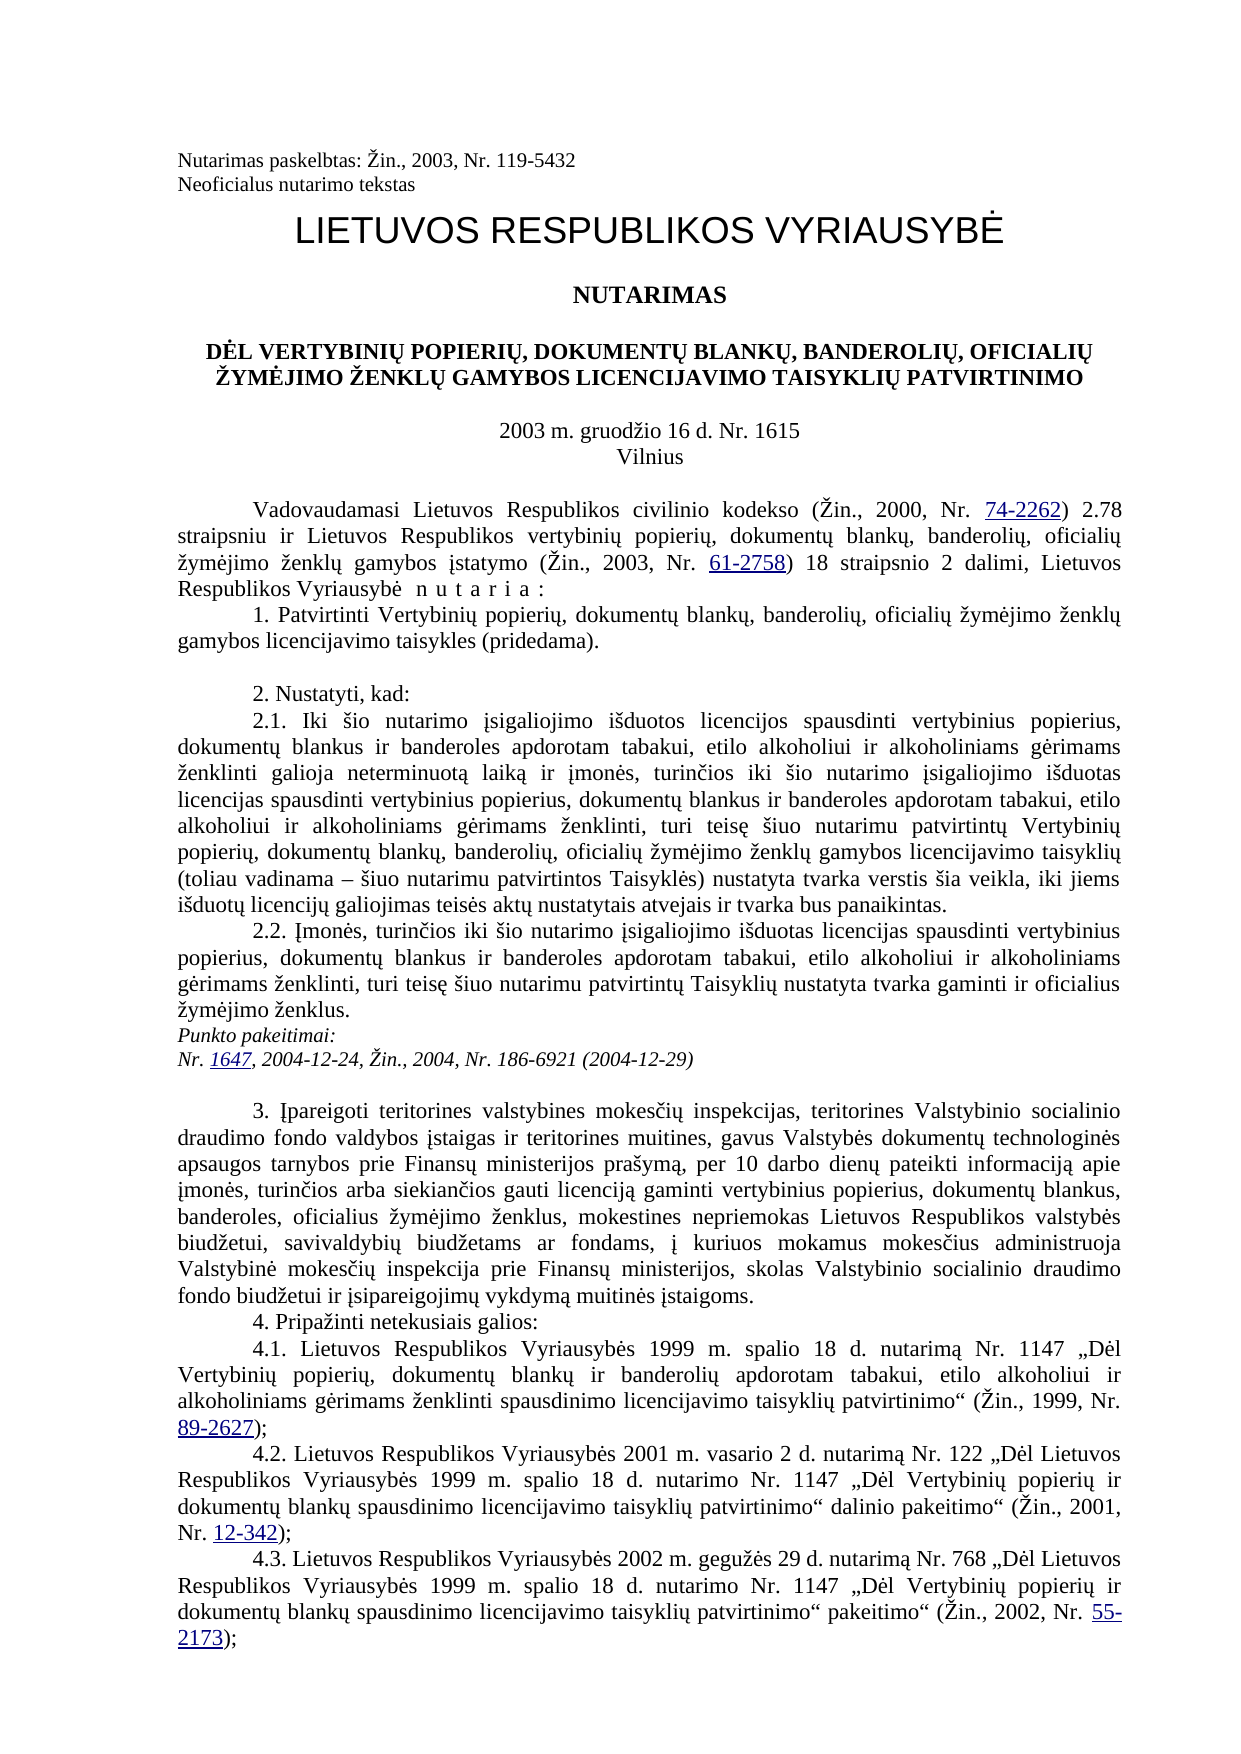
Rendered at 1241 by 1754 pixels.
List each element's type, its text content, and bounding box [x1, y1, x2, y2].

text 2.2. Įmonės, turinčios iki šio nutarimo įsigaliojimo išduotas licencijas spausdinti vertybinius popierius, dokumentų blankus ir banderoles apdorotam tabakui, etilo alkoholiui ir alkoholiniams gėrimams ženklinti, turi teisę šiuo nutarimu patvirtintų Taisyklių nustatyta tvarka gaminti ir oficialius žymėjimo ženklus. [177, 917, 1122, 1023]
text 4.2. Lietuvos Respublikos Vyriausybės 2001 m. vasario 2 d. nutarimą Nr. 122 „Dėl Lietuvos Respublikos Vyriausybės 1999 m. spalio 18 d. nutarimo Nr. 1147 „Dėl Vertybinių popierių ir dokumentų blankų spausdinimo licencijavimo taisyklių patvirtinimo“ dalinio pakeitimo“ (Žin., 2001, Nr. 12-342); [177, 1440, 1122, 1545]
text Nr. 1647, 2004-12-24, Žin., 2004, Nr. 186-6921 (2004-12-29) [177, 1047, 1122, 1071]
text 2003 m. gruodžio 16 d. Nr. 1615 [177, 417, 1122, 443]
text Vilnius [177, 443, 1122, 469]
text Punkto pakeitimai: [177, 1023, 1122, 1047]
text Nutarimas paskelbtas: Žin., 2003, Nr. 119-5432 [177, 148, 1122, 172]
text 2. Nustatyti, kad: [177, 680, 1122, 707]
text 4.3. Lietuvos Respublikos Vyriausybės 2002 m. gegužės 29 d. nutarimą Nr. 768 „Dėl Lietuvos Respublikos Vyriausybės 1999 m. spalio 18 d. nutarimo Nr. 1147 „Dėl Vertybinių popierių ir dokumentų blankų spausdinimo licencijavimo taisyklių patvirtinimo“ pakeitimo“ (Žin., 2002, Nr. 55-2173); [177, 1545, 1122, 1651]
text 4.1. Lietuvos Respublikos Vyriausybės 1999 m. spalio 18 d. nutarimą Nr. 1147 „Dėl Vertybinių popierių, dokumentų blankų ir banderolių apdorotam tabakui, etilo alkoholiui ir alkoholiniams gėrimams ženklinti spausdinimo licencijavimo taisyklių patvirtinimo“ (Žin., 1999, Nr. 89-2627); [177, 1334, 1122, 1440]
text 3. Įpareigoti teritorines valstybines mokesčių inspekcijas, teritorines Valstybinio socialinio draudimo fondo valdybos įstaigas ir teritorines muitines, gavus Valstybės dokumentų technologinės apsaugos tarnybos prie Finansų ministerijos prašymą, per 10 darbo dienų pateikti informaciją apie įmonės, turinčios arba siekiančios gauti licenciją gaminti vertybinius popierius, dokumentų blankus, banderoles, oficialius žymėjimo ženklus, mokestines nepriemokas Lietuvos Respublikos valstybės biudžetui, savivaldybių biudžetams ar fondams, į kuriuos mokamus mokesčius administruoja Valstybinė mokesčių inspekcija prie Finansų ministerijos, skolas Valstybinio socialinio draudimo fondo biudžetui ir įsipareigojimų vykdymą muitinės įstaigoms. [177, 1097, 1122, 1308]
text NUTARIMAS [177, 280, 1122, 309]
text 1. Patvirtinti Vertybinių popierių, dokumentų blankų, banderolių, oficialių žymėjimo ženklų gamybos licencijavimo taisykles (pridedama). [177, 601, 1122, 654]
text 4. Pripažinti netekusiais galios: [177, 1308, 1122, 1334]
text 2.1. Iki šio nutarimo įsigaliojimo išduotos licencijos spausdinti vertybinius popierius, dokumentų blankus ir banderoles apdorotam tabakui, etilo alkoholiui ir alkoholiniams gėrimams ženklinti galioja neterminuotą laiką ir įmonės, turinčios iki šio nutarimo įsigaliojimo išduotas licencijas spausdinti vertybinius popierius, dokumentų blankus ir banderoles apdorotam tabakui, etilo alkoholiui ir alkoholiniams gėrimams ženklinti, turi teisę šiuo nutarimu patvirtintų Vertybinių popierių, dokumentų blankų, banderolių, oficialių žymėjimo ženklų gamybos licencijavimo taisyklių (toliau vadinama – šiuo nutarimu patvirtintos Taisyklės) nustatyta tvarka verstis šia veikla, iki jiems išduotų licencijų galiojimas teisės aktų nustatytais atvejais ir tvarka bus panaikintas. [177, 707, 1122, 917]
subtitle Lietuvos Respublikos Vyriausybė [177, 208, 1122, 251]
text Vadovaudamasi Lietuvos Respublikos civilinio kodekso (Žin., 2000, Nr. 74-2262) 2.78 straipsniu ir Lietuvos Respublikos vertybinių popierių, dokumentų blankų, banderolių, oficialių žymėjimo ženklų gamybos įstatymo (Žin., 2003, Nr. 61-2758) 18 straipsnio 2 dalimi, Lietuvos Respublikos Vyriausybė nutaria: [177, 496, 1122, 601]
text Neoficialus nutarimo tekstas [177, 172, 1122, 196]
text DĖL VERTYBINIŲ POPIERIŲ, DOKUMENTŲ BLANKŲ, BANDEROLIŲ, OFICIALIŲ ŽYMĖJIMO ŽENKLŲ GAMYBOS LICENCIJAVIMO TAISYKLIŲ PATVIRTINIMO [177, 338, 1122, 390]
